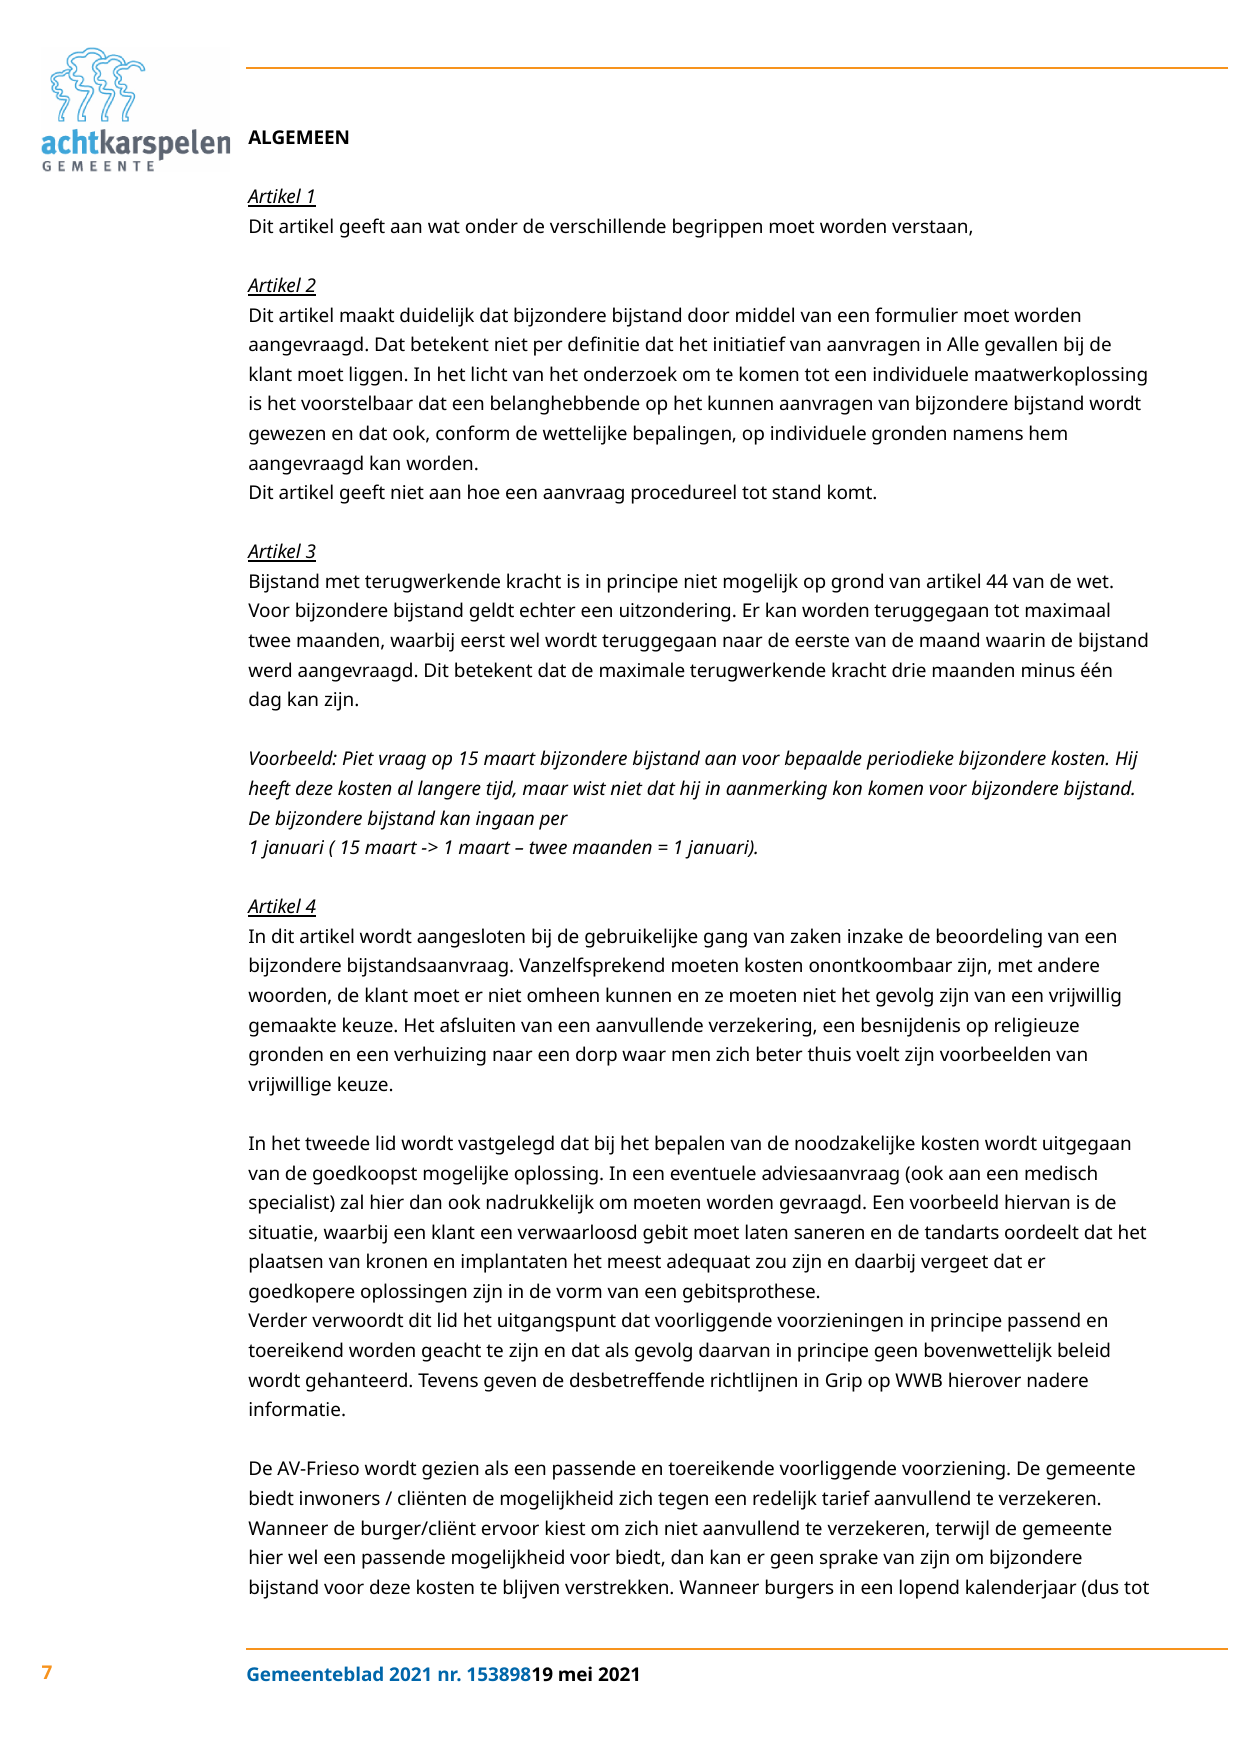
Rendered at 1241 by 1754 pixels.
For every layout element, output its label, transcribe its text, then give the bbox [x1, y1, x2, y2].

text 1 januari ( 15 maart -> 1 maart – twee maanden = 1 januari). [248, 834, 1152, 860]
text Voorbeeld: Piet vraag op 15 maart bijzondere bijstand aan voor bepaalde periodieke bijzondere kosten. Hij heeft deze kosten al langere tijd, maar wist niet dat hij in aanmerking kon komen voor bijzondere bijstand. De bijzondere bijstand kan ingaan per [248, 746, 1152, 831]
text De AV-Frieso wordt gezien als een passende en toereikende voorliggende voorziening. De gemeente biedt inwoners / cliënten de mogelijkheid zich tegen een redelijk tarief aanvullend te verzekeren. Wanneer de burger/cliënt ervoor kiest om zich niet aanvullend te verzekeren, terwijl de gemeente hier wel een passende mogelijkheid voor biedt, dan kan er geen sprake van zijn om bijzondere bijstand voor deze kosten te blijven verstrekken. Wanneer burgers in een lopend kalenderjaar (dus tot [248, 1456, 1152, 1600]
text Artikel 3 [248, 538, 1152, 564]
text In dit artikel wordt aangesloten bij de gebruikelijke gang van zaken inzake de beoordeling van een bijzondere bijstandsaanvraag. Vanzelfsprekend moeten kosten onontkoombaar zijn, met andere woorden, de klant moet er niet omheen kunnen en ze moeten niet het gevolg zijn van een vrijwillig gemaakte keuze. Het afsluiten van een aanvullende verzekering, een besnijdenis op religieuze gronden en een verhuizing naar een dorp waar men zich beter thuis voelt zijn voorbeelden van vrijwillige keuze. [248, 923, 1152, 1097]
text Bijstand met terugwerkende kracht is in principe niet mogelijk op grond van artikel 44 van de wet. Voor bijzondere bijstand geldt echter een uitzondering. Er kan worden teruggegaan tot maximaal twee maanden, waarbij eerst wel wordt teruggegaan naar de eerste van de maand waarin de bijstand werd aangevraagd. Dit betekent dat de maximale terugwerkende kracht drie maanden minus één dag kan zijn. [248, 568, 1152, 712]
text Dit artikel geeft aan wat onder de verschillende begrippen moet worden verstaan, [248, 213, 1152, 239]
text Dit artikel maakt duidelijk dat bijzondere bijstand door middel van een formulier moet worden aangevraagd. Dat betekent niet per definitie dat het initiatief van aanvragen in Alle gevallen bij de klant moet liggen. In het licht van het onderzoek om te komen tot een individuele maatwerkoplossing is het voorstelbaar dat een belanghebbende op het kunnen aanvragen van bijzondere bijstand wordt gewezen en dat ook, conform de wettelijke bepalingen, op individuele gronden namens hem aangevraagd kan worden. [248, 302, 1152, 476]
text Verder verwoordt dit lid het uitgangspunt dat voorliggende voorzieningen in principe passend en toereikend worden geacht te zijn en dat als gevolg daarvan in principe geen bovenwettelijk beleid wordt gehanteerd. Tevens geven de desbetreffende richtlijnen in Grip op WWB hierover nadere informatie. [248, 1308, 1152, 1422]
text Dit artikel geeft niet aan hoe een aanvraag procedureel tot stand komt. [248, 479, 1152, 505]
text In het tweede lid wordt vastgelegd dat bij het bepalen van de noodzakelijke kosten wordt uitgegaan van de goedkoopst mogelijke oplossing. In een eventuele adviesaanvraag (ook aan een medisch specialist) zal hier dan ook nadrukkelijk om moeten worden gevraagd. Een voorbeeld hiervan is de situatie, waarbij een klant een verwaarloosd gebit moet laten saneren en de tandarts oordeelt dat het plaatsen van kronen en implantaten het meest adequaat zou zijn en daarbij vergeet dat er goedkopere oplossingen zijn in de vorm van een gebitsprothese. [248, 1130, 1152, 1304]
picture [41, 47, 231, 172]
text ALGEMEEN [248, 124, 1152, 150]
text Artikel 1 [248, 183, 1152, 209]
text Artikel 2 [248, 272, 1152, 298]
text Artikel 4 [248, 893, 1152, 919]
